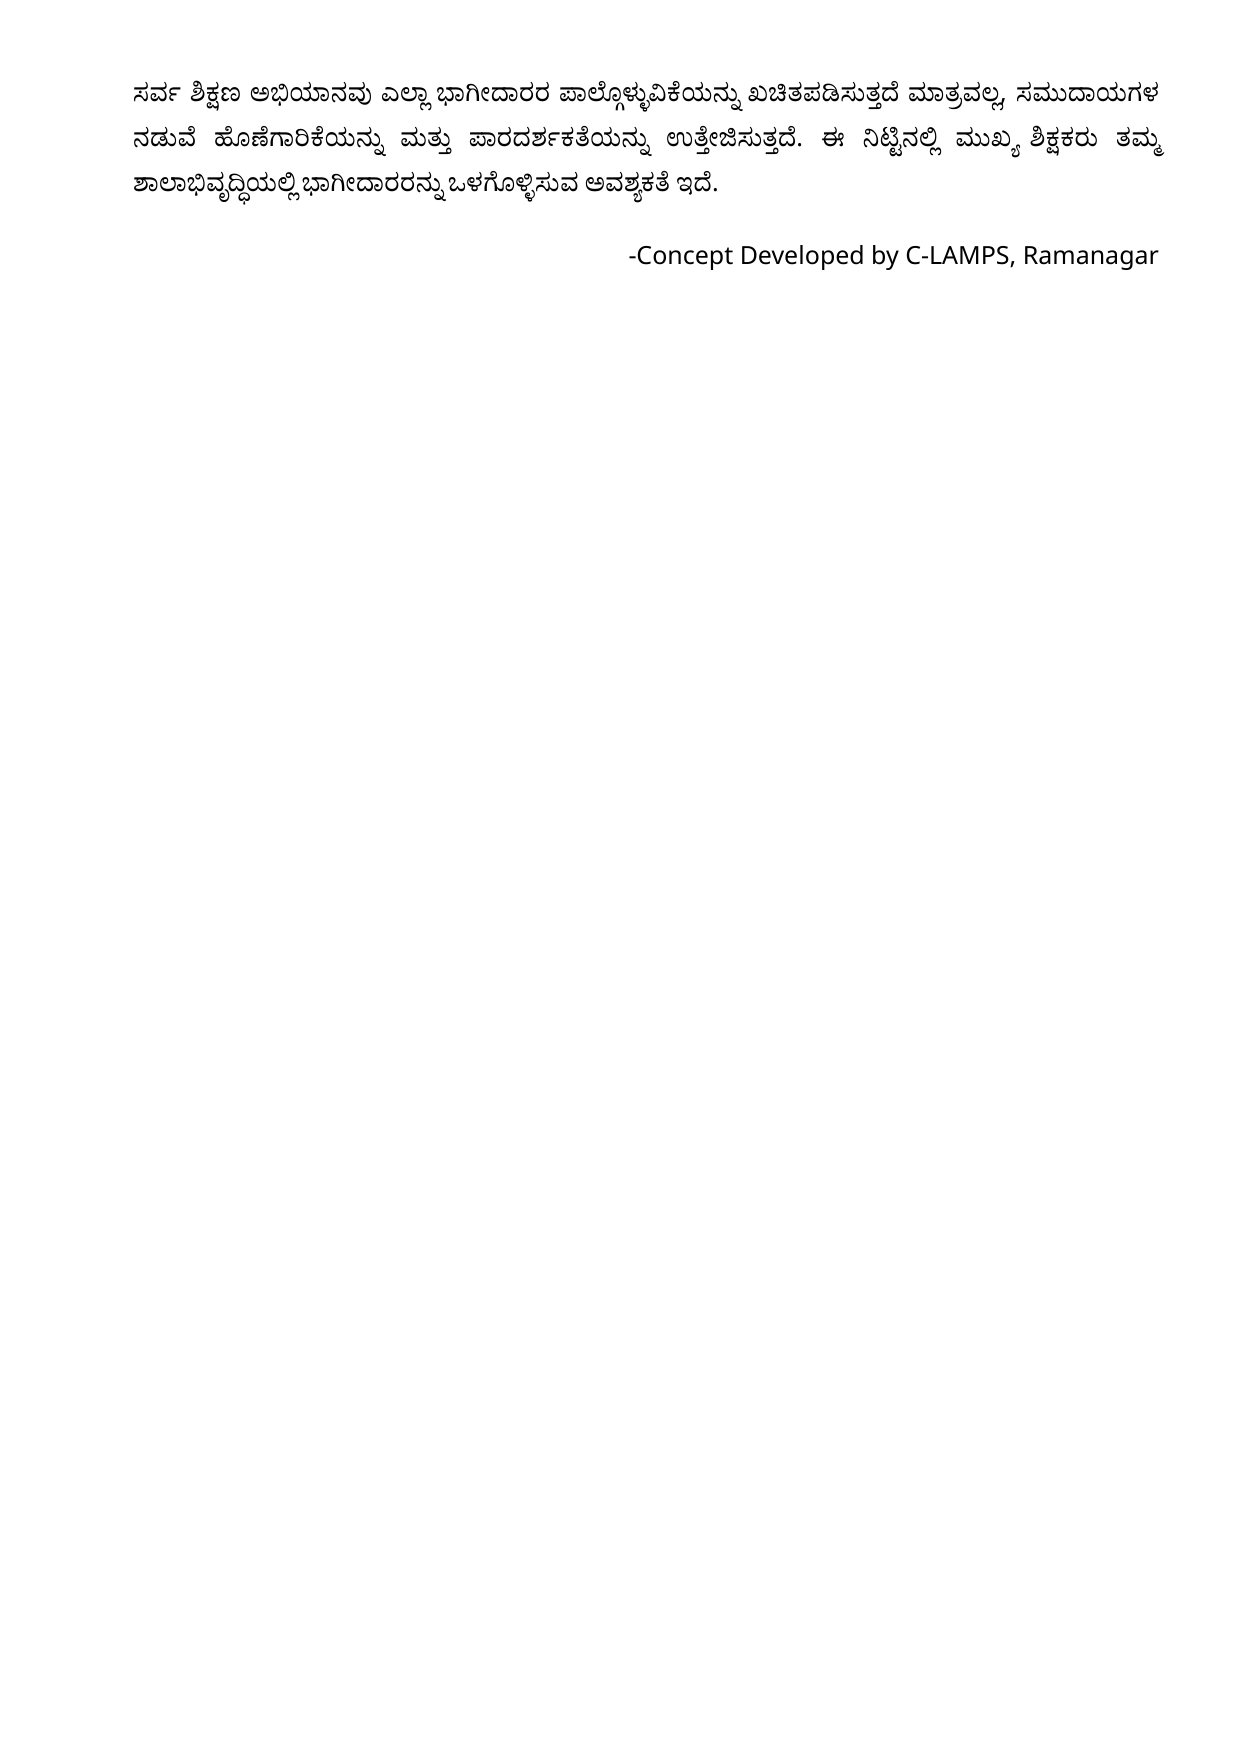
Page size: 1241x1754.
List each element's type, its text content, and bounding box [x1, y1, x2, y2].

text ಸರ್ವ ಶಿಕ್ಷಣ ಅಭಿಯಾನವು ಎಲ್ಲಾ ಭಾಗೀದಾರರ ಪಾಲ್ಗೊಳ್ಳುವಿಕೆಯನ್ನು ಖಚಿತಪಡಿಸುತ್ತದೆ ಮಾತ್ರವಲ್ಲ, ಸಮುದಾಯಗಳ ನಡುವೆ ಹೊಣೆಗಾರಿಕೆಯನ್ನು ಮತ್ತು ಪಾರದರ್ಶಕತೆಯನ್ನು ಉತ್ತೇಜಿಸುತ್ತದೆ. ಈ ನಿಟ್ಟಿನಲ್ಲಿ ಮುಖ್ಯ ಶಿಕ್ಷಕರು ತಮ್ಮ ಶಾಲಾಭಿವೃದ್ಧಿಯಲ್ಲಿ ಭಾಗೀದಾರರನ್ನು ಒಳಗೊಳ್ಳಿಸುವ ಅವಶ್ಯಕತೆ ಇದೆ. [133, 75, 1159, 209]
text -Concept Developed by C-LAMPS, Ramanagar [133, 237, 1159, 272]
